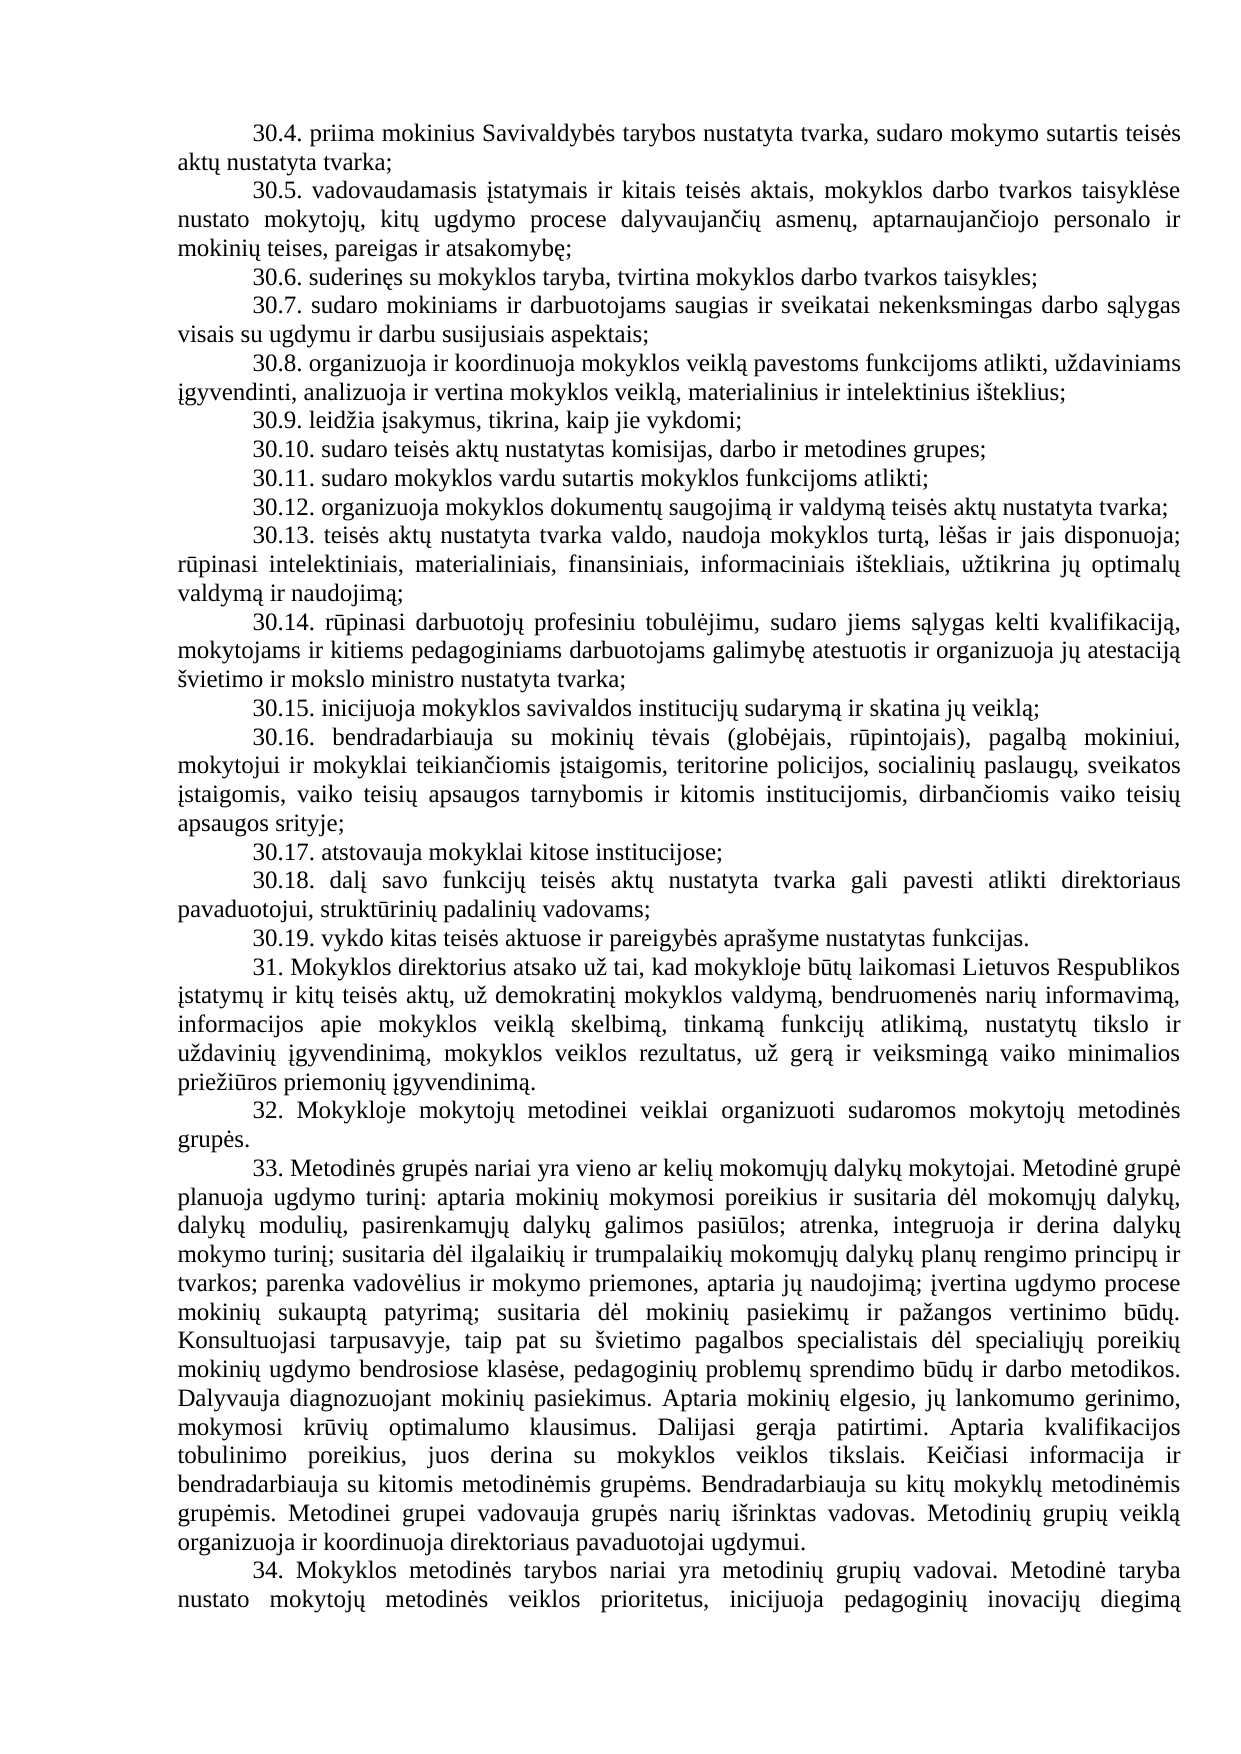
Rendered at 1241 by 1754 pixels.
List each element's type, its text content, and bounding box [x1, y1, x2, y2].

text 31. Mokyklos direktorius atsako už tai, kad mokykloje būtų laikomasi Lietuvos Respublikos įstatymų ir kitų teisės aktų, už demokratinį mokyklos valdymą, bendruomenės narių informavimą, informacijos apie mokyklos veiklą skelbimą, tinkamą funkcijų atlikimą, nustatytų tikslo ir uždavinių įgyvendinimą, mokyklos veiklos rezultatus, už gerą ir veiksmingą vaiko minimalios priežiūros priemonių įgyvendinimą. [177, 952, 1181, 1096]
text 34. Mokyklos metodinės tarybos nariai yra metodinių grupių vadovai. Metodinė taryba nustato mokytojų metodinės veiklos prioritetus, inicijuoja pedagoginių inovacijų diegimą [177, 1556, 1181, 1613]
text 30.17. atstovauja mokyklai kitose institucijose; [177, 837, 1181, 866]
text 30.6. suderinęs su mokyklos taryba, tvirtina mokyklos darbo tvarkos taisykles; [177, 262, 1181, 291]
text 30.11. sudaro mokyklos vardu sutartis mokyklos funkcijoms atlikti; [177, 463, 1181, 492]
text 30.15. inicijuoja mokyklos savivaldos institucijų sudarymą ir skatina jų veiklą; [177, 693, 1181, 722]
text 30.19. vykdo kitas teisės aktuose ir pareigybės aprašyme nustatytas funkcijas. [177, 923, 1181, 952]
text 30.7. sudaro mokiniams ir darbuotojams saugias ir sveikatai nekenksmingas darbo sąlygas visais su ugdymu ir darbu susijusiais aspektais; [177, 291, 1181, 348]
text 30.8. organizuoja ir koordinuoja mokyklos veiklą pavestoms funkcijoms atlikti, uždaviniams įgyvendinti, analizuoja ir vertina mokyklos veiklą, materialinius ir intelektinius išteklius; [177, 348, 1181, 406]
text 30.18. dalį savo funkcijų teisės aktų nustatyta tvarka gali pavesti atlikti direktoriaus pavaduotojui, struktūrinių padalinių vadovams; [177, 866, 1181, 923]
text 30.12. organizuoja mokyklos dokumentų saugojimą ir valdymą teisės aktų nustatyta tvarka; [177, 492, 1181, 521]
text 32. Mokykloje mokytojų metodinei veiklai organizuoti sudaromos mokytojų metodinės grupės. [177, 1096, 1181, 1153]
text 30.14. rūpinasi darbuotojų profesiniu tobulėjimu, sudaro jiems sąlygas kelti kvalifikaciją, mokytojams ir kitiems pedagoginiams darbuotojams galimybę atestuotis ir organizuoja jų atestaciją švietimo ir mokslo ministro nustatyta tvarka; [177, 607, 1181, 693]
text 33. Metodinės grupės nariai yra vieno ar kelių mokomųjų dalykų mokytojai. Metodinė grupė planuoja ugdymo turinį: aptaria mokinių mokymosi poreikius ir susitaria dėl mokomųjų dalykų, dalykų modulių, pasirenkamųjų dalykų galimos pasiūlos; atrenka, integruoja ir derina dalykų mokymo turinį; susitaria dėl ilgalaikių ir trumpalaikių mokomųjų dalykų planų rengimo principų ir tvarkos; parenka vadovėlius ir mokymo priemones, aptaria jų naudojimą; įvertina ugdymo procese mokinių sukauptą patyrimą; susitaria dėl mokinių pasiekimų ir pažangos vertinimo būdų. Konsultuojasi tarpusavyje, taip pat su švietimo pagalbos specialistais dėl specialiųjų poreikių mokinių ugdymo bendrosiose klasėse, pedagoginių problemų sprendimo būdų ir darbo metodikos. Dalyvauja diagnozuojant mokinių pasiekimus. Aptaria mokinių elgesio, jų lankomumo gerinimo, mokymosi krūvių optimalumo klausimus. Dalijasi gerąja patirtimi. Aptaria kvalifikacijos tobulinimo poreikius, juos derina su mokyklos veiklos tikslais. Keičiasi informacija ir bendradarbiauja su kitomis metodinėmis grupėms. Bendradarbiauja su kitų mokyklų metodinėmis grupėmis. Metodinei grupei vadovauja grupės narių išrinktas vadovas. Metodinių grupių veiklą organizuoja ir koordinuoja direktoriaus pavaduotojai ugdymui. [177, 1153, 1181, 1556]
text 30.4. priima mokinius Savivaldybės tarybos nustatyta tvarka, sudaro mokymo sutartis teisės aktų nustatyta tvarka; [177, 118, 1181, 176]
text 30.9. leidžia įsakymus, tikrina, kaip jie vykdomi; [177, 406, 1181, 434]
text 30.13. teisės aktų nustatyta tvarka valdo, naudoja mokyklos turtą, lėšas ir jais disponuoja; rūpinasi intelektiniais, materialiniais, finansiniais, informaciniais ištekliais, užtikrina jų optimalų valdymą ir naudojimą; [177, 521, 1181, 607]
text 30.16. bendradarbiauja su mokinių tėvais (globėjais, rūpintojais), pagalbą mokiniui, mokytojui ir mokyklai teikiančiomis įstaigomis, teritorine policijos, socialinių paslaugų, sveikatos įstaigomis, vaiko teisių apsaugos tarnybomis ir kitomis institucijomis, dirbančiomis vaiko teisių apsaugos srityje; [177, 722, 1181, 837]
text 30.5. vadovaudamasis įstatymais ir kitais teisės aktais, mokyklos darbo tvarkos taisyklėse nustato mokytojų, kitų ugdymo procese dalyvaujančių asmenų, aptarnaujančiojo personalo ir mokinių teises, pareigas ir atsakomybę; [177, 176, 1181, 262]
text 30.10. sudaro teisės aktų nustatytas komisijas, darbo ir metodines grupes; [177, 434, 1181, 463]
